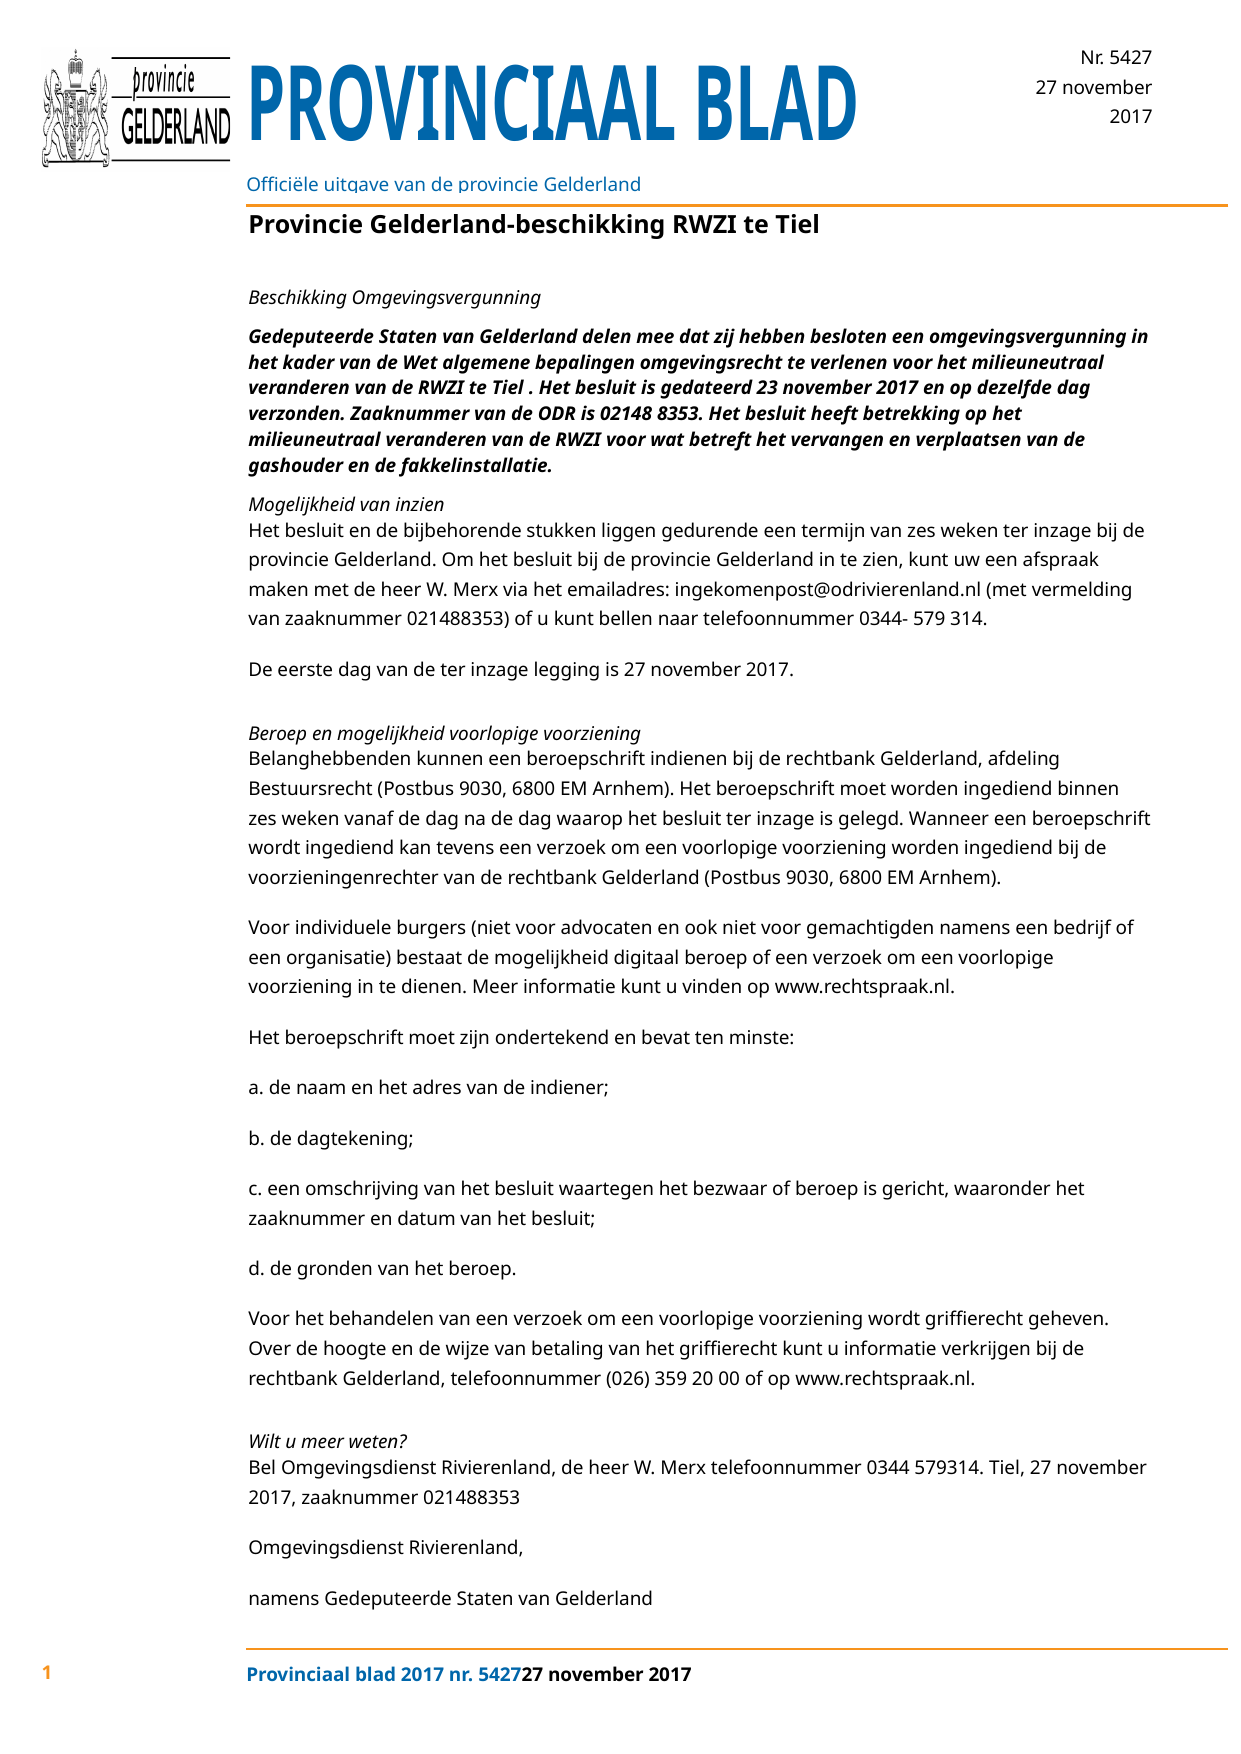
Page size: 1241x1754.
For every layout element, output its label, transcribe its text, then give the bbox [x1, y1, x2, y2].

picture [41, 47, 231, 172]
text Provincie Gelderland-beschikking RWZI te Tiel [248, 207, 1152, 241]
text d. de gronden van het beroep. [248, 1255, 1152, 1281]
text namens Gedeputeerde Staten van Gelderland [248, 1585, 1152, 1611]
text c. een omschrijving van het besluit waartegen het bezwaar of beroep is gericht, waaronder het zaaknummer en datum van het besluit; [248, 1175, 1152, 1231]
text Beroep en mogelijkheid voorlopige voorziening [248, 720, 1152, 746]
text Voor het behandelen van een verzoek om een voorlopige voorziening wordt griffierecht geheven. Over de hoogte en de wijze van betaling van het griffierecht kunt u informatie verkrijgen bij de rechtbank Gelderland, telefoonnummer (026) 359 20 00 of op www.rechtspraak.nl. [248, 1306, 1152, 1391]
text Omgevingsdienst Rivierenland, [248, 1534, 1152, 1560]
text Bel Omgevingsdienst Rivierenland, de heer W. Merx telefoonnummer 0344 579314. Tiel, 27 november 2017, zaaknummer 021488353 [248, 1454, 1152, 1510]
text Het beroepschrift moet zijn ondertekend en bevat ten minste: [248, 1024, 1152, 1050]
text a. de naam en het adres van de indiener; [248, 1074, 1152, 1100]
text b. de dagtekening; [248, 1125, 1152, 1151]
text Belanghebbenden kunnen een beroepschrift indienen bij de rechtbank Gelderland, afdeling Bestuursrecht (Postbus 9030, 6800 EM Arnhem). Het beroepschrift moet worden ingediend binnen zes weken vanaf de dag na de dag waarop het besluit ter inzage is gelegd. Wanneer een beroepschrift wordt ingediend kan tevens een verzoek om een voorlopige voorziening worden ingediend bij de voorzieningenrechter van de rechtbank Gelderland (Postbus 9030, 6800 EM Arnhem). [248, 746, 1152, 890]
text Mogelijkheid van inzien [248, 491, 1152, 517]
text De eerste dag van de ter inzage legging is 27 november 2017. [248, 656, 1152, 682]
text Voor individuele burgers (niet voor advocaten en ook niet voor gemachtigden namens een bedrijf of een organisatie) bestaat de mogelijkheid digitaal beroep of een verzoek om een voorlopige voorziening in te dienen. Meer informatie kunt u vinden op www.rechtspraak.nl. [248, 914, 1152, 999]
text Het besluit en de bijbehorende stukken liggen gedurende een termijn van zes weken ter inzage bij de provincie Gelderland. Om het besluit bij de provincie Gelderland in te zien, kunt uw een afspraak maken met de heer W. Merx via het emailadres: ingekomenpost@odrivierenland.nl (met vermelding van zaaknummer 021488353) of u kunt bellen naar telefoonnummer 0344- 579 314. [248, 517, 1152, 631]
text Beschikking Omgevingsvergunning [248, 284, 1152, 309]
text Gedeputeerde Staten van Gelderland delen mee dat zij hebben besloten een omgevingsvergunning in het kader van de Wet algemene bepalingen omgevingsrecht te verlenen voor het milieuneutraal veranderen van de RWZI te Tiel . Het besluit is gedateerd 23 november 2017 en op dezelfde dag verzonden. Zaaknummer van de ODR is 02148 8353. Het besluit heeft betrekking op het milieuneutraal veranderen van de RWZI voor wat betreft het vervangen en verplaatsen van de gashouder en de fakkelinstallatie. [248, 323, 1152, 477]
text Wilt u meer weten? [248, 1429, 1152, 1454]
